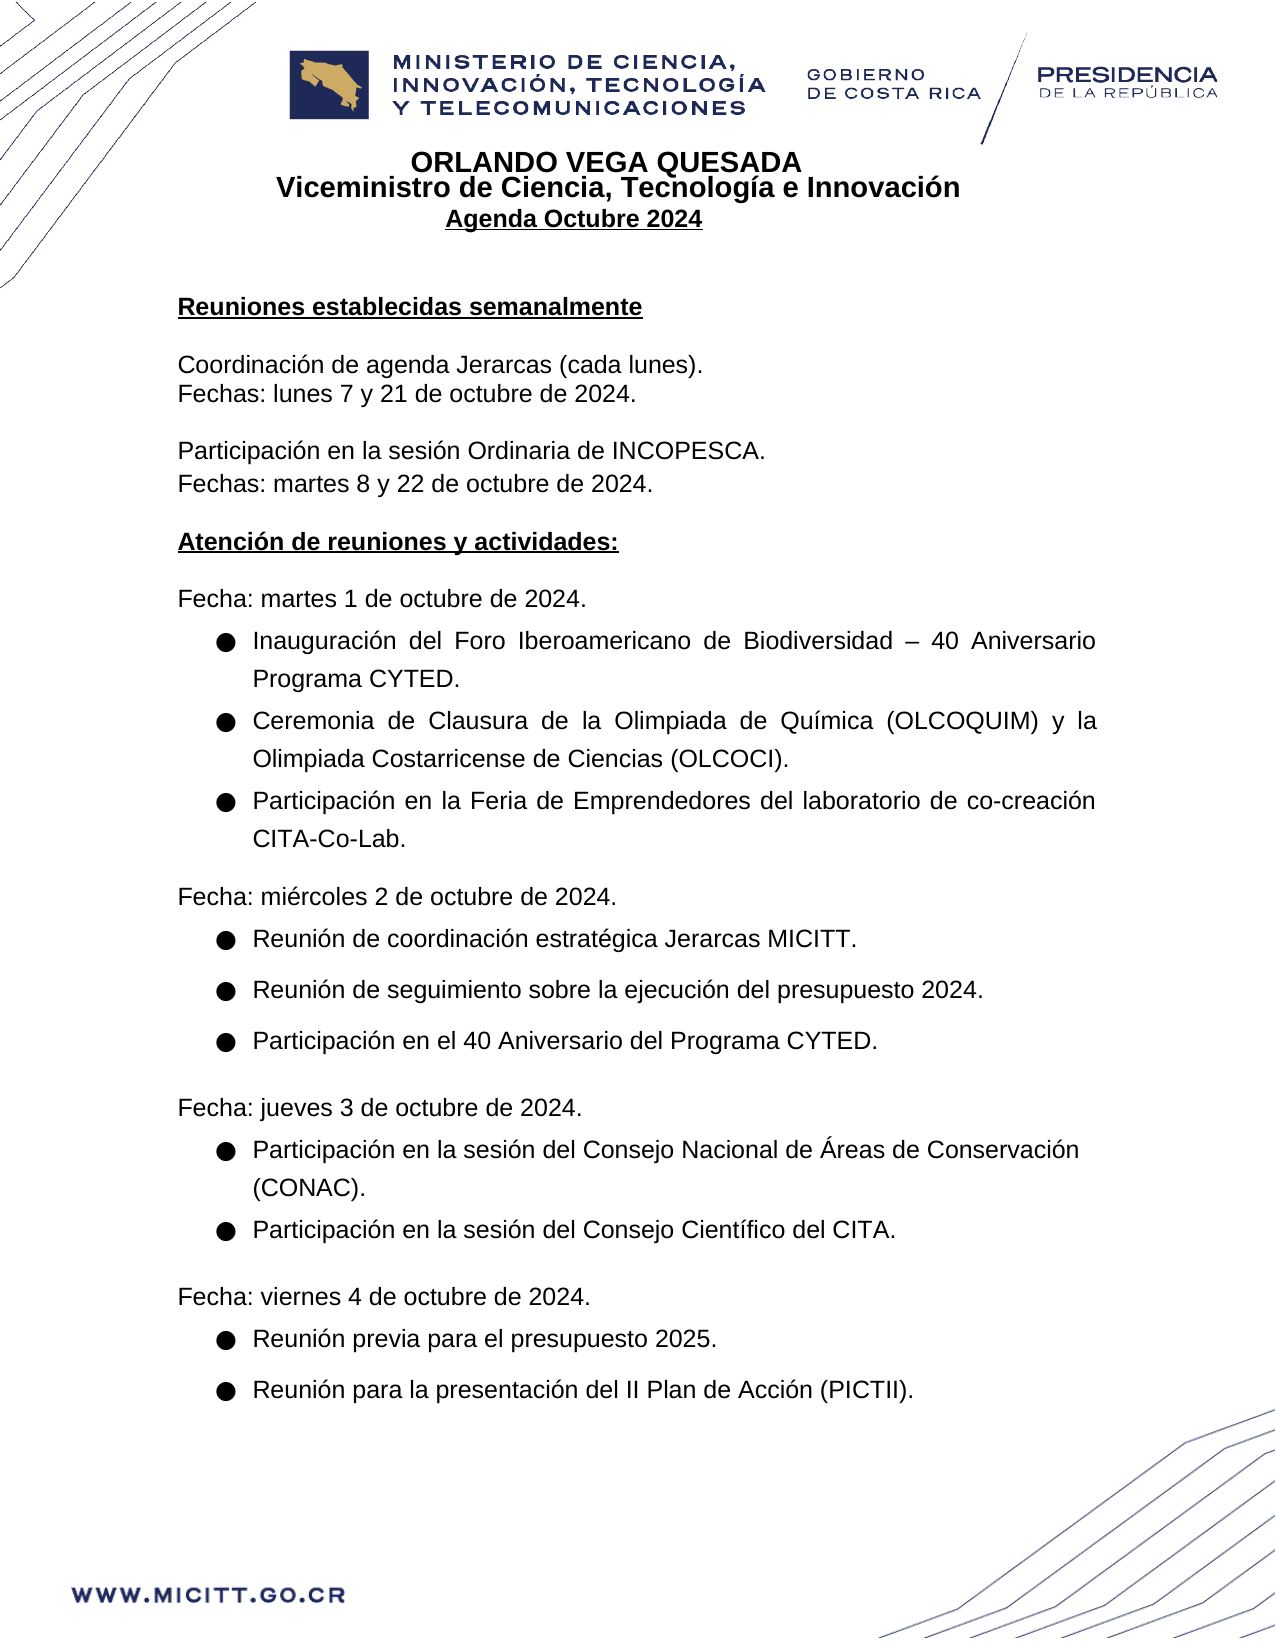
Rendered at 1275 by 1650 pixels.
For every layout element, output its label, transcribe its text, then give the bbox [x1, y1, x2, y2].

text Fechas: martes 8 y 22 de octubre de 2024. [177, 469, 916, 498]
list Reunión de coordinación estratégica Jerarcas MICITT. [215, 910, 1098, 962]
list Participación en la sesión del Consejo Nacional de Áreas de Conservación (CONAC). [215, 1122, 1098, 1202]
text Fecha: jueves 3 de octubre de 2024. [177, 1093, 1098, 1122]
text Participación en la sesión Ordinaria de INCOPESCA. [177, 436, 1093, 465]
list Reunión para la presentación del II Plan de Acción (PICTII). [215, 1362, 966, 1413]
list Inauguración del Foro Iberoamericano de Biodiversidad – 40 Aniversario Programa CYTED. [215, 613, 1098, 693]
list Ceremonia de Clausura de la Olimpiada de Química (OLCOQUIM) y la Olimpiada Costarricense de Ciencias (OLCOCI). [215, 693, 1098, 773]
text Reuniones establecidas semanalmente [177, 292, 916, 321]
text Atención de reuniones y actividades: [177, 527, 916, 555]
list Reunión previa para el presupuesto 2025. [215, 1310, 966, 1362]
text Fecha: martes 1 de octubre de 2024. [177, 584, 1098, 613]
list Participación en el 40 Aniversario del Programa CYTED. [215, 1013, 1098, 1064]
picture [0, 2, 1218, 288]
text Fechas: lunes 7 y 21 de octubre de 2024. [177, 378, 916, 407]
text Fecha: viernes 4 de octubre de 2024. [177, 1282, 1098, 1310]
list Participación en la sesión del Consejo Científico del CITA. [215, 1202, 1098, 1253]
text Fecha: miércoles 2 de octubre de 2024. [177, 882, 1098, 910]
list Reunión de seguimiento sobre la ejecución del presupuesto 2024. [215, 962, 1098, 1013]
list Participación en la Feria de Emprendedores del laboratorio de co-creación CITA-Co-Lab. [215, 773, 1098, 853]
text Coordinación de agenda Jerarcas (cada lunes). [177, 350, 916, 378]
